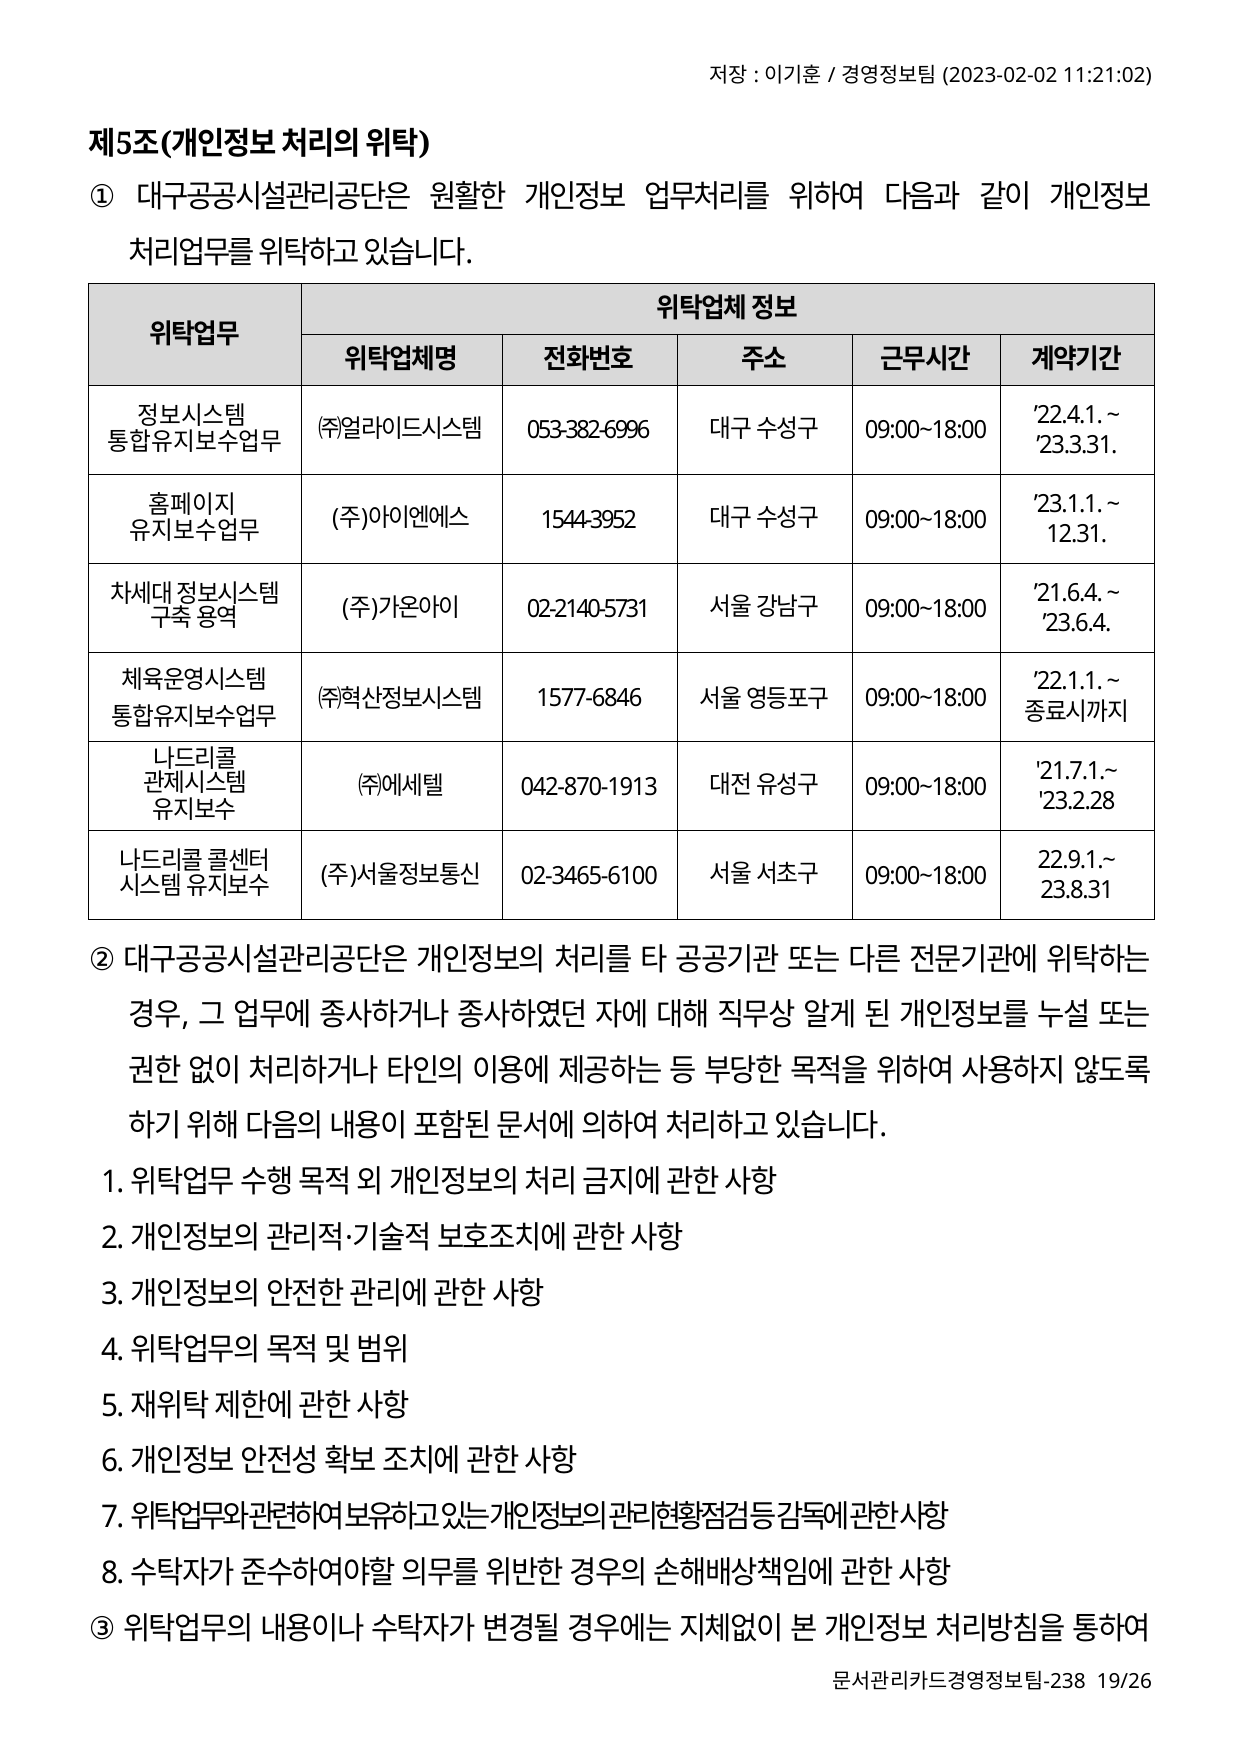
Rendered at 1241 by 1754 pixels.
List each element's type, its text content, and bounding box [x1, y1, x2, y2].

table_cell 09:00~18:00 [853, 831, 1000, 919]
table_cell '21.7.1.~ '23.2.28 [1001, 742, 1154, 830]
table_cell 서울 강남구 [678, 564, 852, 652]
table_cell 홈페이지 유지보수업무 [89, 475, 301, 563]
table_cell 02-3465-6100 [503, 831, 677, 919]
table_cell ’22.4.1. ~ ’23.3.31. [1001, 386, 1154, 474]
text ② 대구공공시설관리공단은 개인정보의 처리를 타 공공기관 또는 다른 전문기관에 위탁하는 경우, 그 업무에 종사하거나 종사하였던 자에 대해 직무상 알게 된 개인정보를 누설 또는 권한 없이 처리하거나 타인의 이용에 제공하는 등 부당한 목적을 위하여 사용하지 않도록 하기 위해 다음의 내용이 포함된 문서에 의하여 처리하고 있습니다. [88, 934, 1152, 1146]
table_cell 22.9.1.~ 23.8.31 [1001, 831, 1154, 919]
text 제5조(개인정보 처리의 위탁) [88, 118, 1152, 163]
table_cell 09:00~18:00 [853, 475, 1000, 563]
text 4. 위탁업무의 목적 및 범위 [88, 1324, 1152, 1369]
text 2. 개인정보의 관리적·기술적 보호조치에 관한 사항 [88, 1212, 1152, 1258]
table_cell 09:00~18:00 [853, 653, 1000, 741]
table_cell 계약기간 [1001, 335, 1154, 385]
table_cell 대구 수성구 [678, 475, 852, 563]
table_cell 1544-3952 [503, 475, 677, 563]
text 1. 위탁업무 수행 목적 외 개인정보의 처리 금지에 관한 사항 [88, 1156, 1152, 1202]
table_cell 위탁업체명 [302, 335, 502, 385]
table_cell (주)서울정보통신 [302, 831, 502, 919]
table_cell 042-870-1913 [503, 742, 677, 830]
table_cell 차세대 정보시스템 구축 용역 [89, 564, 301, 652]
table_cell 09:00~18:00 [853, 386, 1000, 474]
text ① 대구공공시설관리공단은 원활한 개인정보 업무처리를 위하여 다음과 같이 개인정보 처리업무를 위탁하고 있습니다. [88, 171, 1152, 272]
table_cell 전화번호 [503, 335, 677, 385]
table_cell 02-2140-5731 [503, 564, 677, 652]
table_cell 정보시스템 통합유지보수업무 [89, 386, 301, 474]
table_cell 1577-6846 [503, 653, 677, 741]
table_cell ㈜얼라이드시스템 [302, 386, 502, 474]
table_cell 09:00~18:00 [853, 564, 1000, 652]
table_cell 대구 수성구 [678, 386, 852, 474]
text ③ 위탁업무의 내용이나 수탁자가 변경될 경우에는 지체없이 본 개인정보 처리방침을 통하여 [88, 1603, 1152, 1648]
table_cell (주)가온아이 [302, 564, 502, 652]
table_cell 053-382-6996 [503, 386, 677, 474]
table_cell 나드리콜 콜센터 시스템 유지보수 [89, 831, 301, 919]
text 3. 개인정보의 안전한 관리에 관한 사항 [88, 1268, 1152, 1313]
table_cell ’22.1.1. ~ 종료시까지 [1001, 653, 1154, 741]
table_header 위탁업무 [89, 284, 301, 385]
table_cell 주소 [678, 335, 852, 385]
text 7. 위탁업무와 관련하여 보유하고 있는 개인정보의 관리현황점검 등 감독에 관한 사항 [88, 1491, 1152, 1537]
table_cell 근무시간 [853, 335, 1000, 385]
table_cell 대전 유성구 [678, 742, 852, 830]
text 8. 수탁자가 준수하여야할 의무를 위반한 경우의 손해배상책임에 관한 사항 [88, 1547, 1152, 1593]
table_cell 체육운영시스템 통합유지보수업무 [89, 653, 301, 741]
table_cell 서울 서초구 [678, 831, 852, 919]
table_header 위탁업체 정보 [302, 284, 1154, 334]
text 6. 개인정보 안전성 확보 조치에 관한 사항 [88, 1436, 1152, 1481]
table_cell 나드리콜 관제시스템 유지보수 [89, 742, 301, 830]
text 5. 재위탁 제한에 관한 사항 [88, 1380, 1152, 1425]
table_cell 서울 영등포구 [678, 653, 852, 741]
table_cell ㈜혁산정보시스템 [302, 653, 502, 741]
table_cell ㈜에세텔 [302, 742, 502, 830]
table_cell 09:00~18:00 [853, 742, 1000, 830]
table_cell ’21.6.4. ~ ’23.6.4. [1001, 564, 1154, 652]
table_cell (주)아이엔에스 [302, 475, 502, 563]
table_cell ’23.1.1. ~ 12.31. [1001, 475, 1154, 563]
